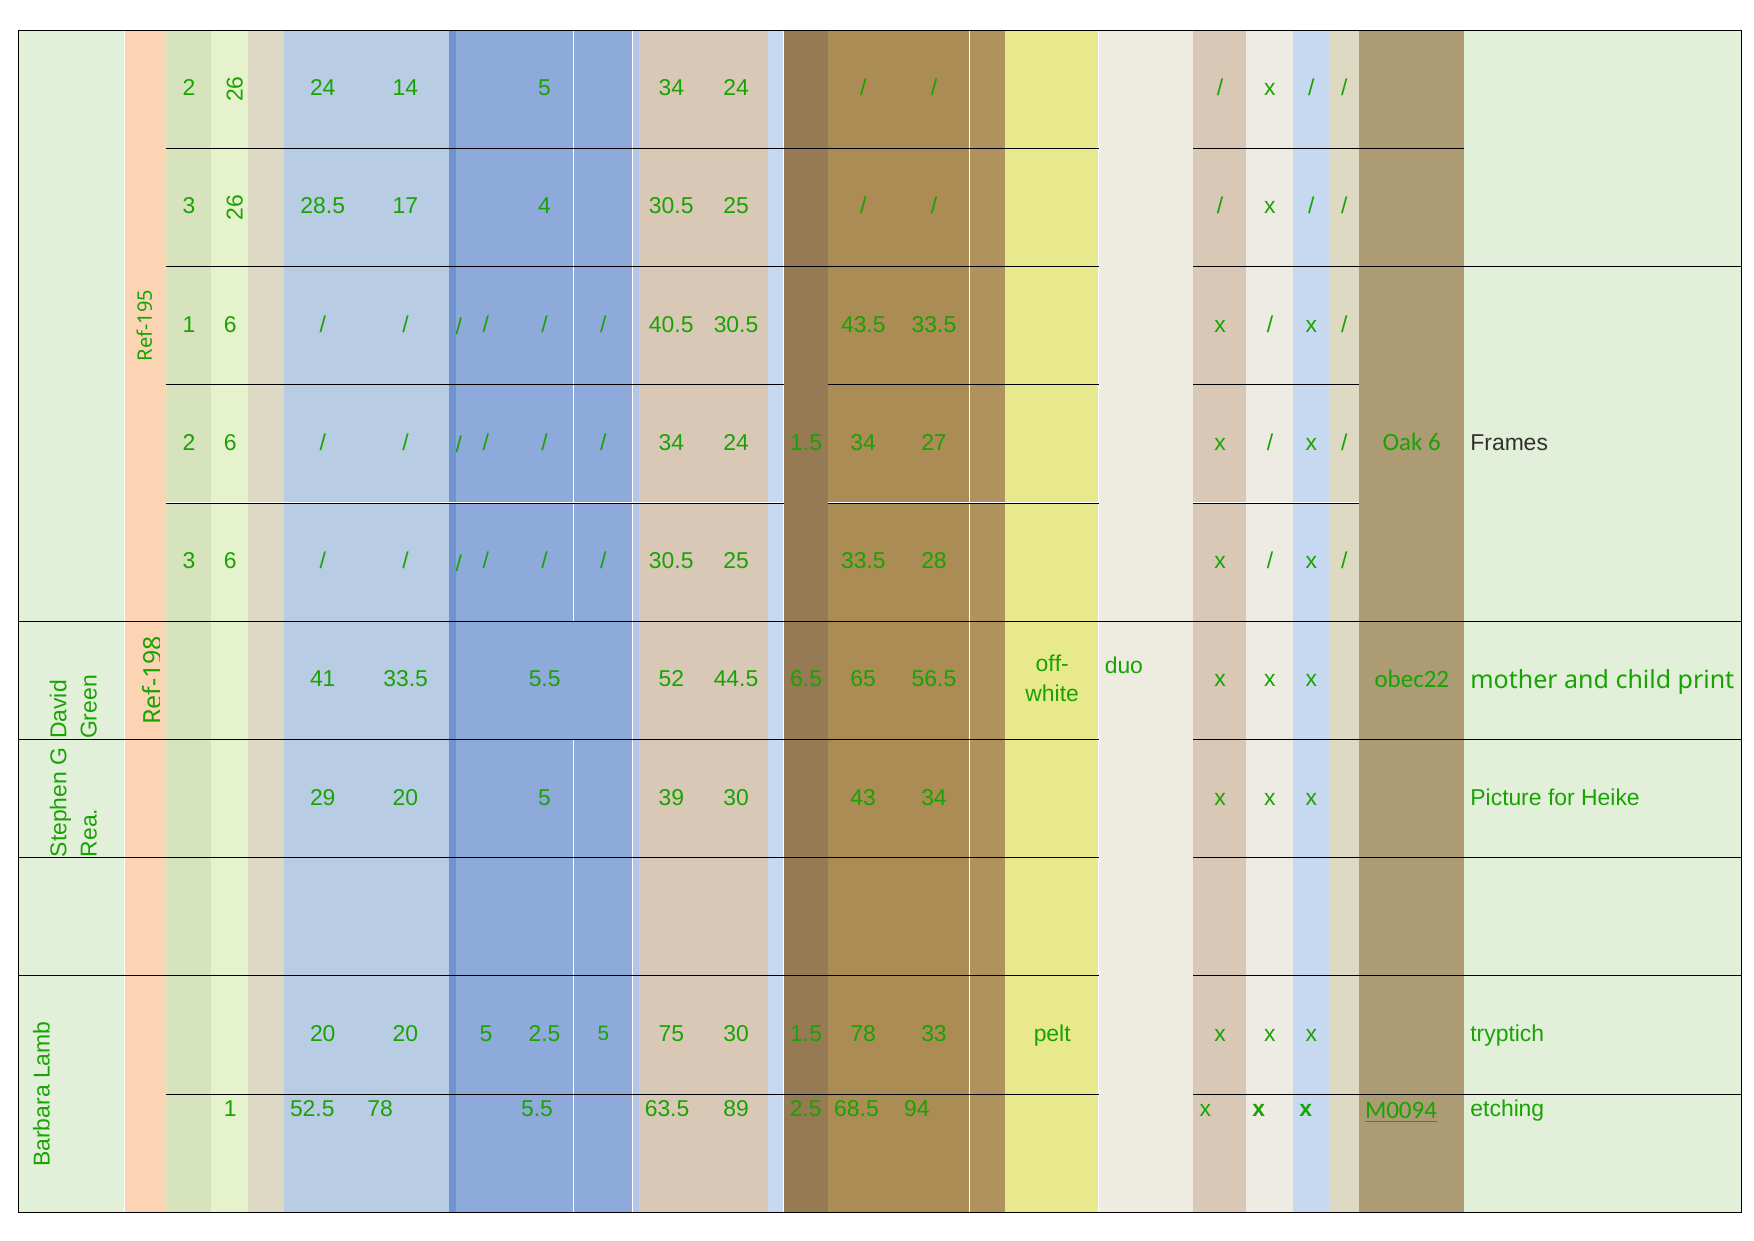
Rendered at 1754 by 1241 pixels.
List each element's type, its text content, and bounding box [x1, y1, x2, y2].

table_cell [1329, 858, 1359, 975]
table_cell 6 [211, 267, 248, 384]
table_cell / [1329, 385, 1359, 502]
table_cell 5 [515, 740, 573, 857]
table_cell [19, 31, 124, 621]
table_cell 41 [284, 622, 361, 739]
table_cell [1193, 858, 1246, 975]
table_cell [633, 504, 639, 621]
table_cell [633, 976, 639, 1094]
table_cell [211, 976, 248, 1094]
table_cell [125, 740, 166, 857]
table_cell / [456, 504, 515, 621]
table_cell [456, 858, 515, 975]
table_cell 56.5 [898, 622, 969, 739]
table_cell 2 [166, 31, 211, 148]
table_cell [1005, 740, 1098, 857]
table_cell [248, 622, 284, 739]
table_cell x [1293, 504, 1329, 621]
table_cell [1329, 976, 1359, 1094]
table_cell / [1293, 31, 1329, 148]
table_cell 14 [361, 31, 449, 148]
table_cell 26 [211, 31, 248, 148]
table_cell x [1193, 1095, 1246, 1212]
table_cell / [1329, 31, 1359, 148]
table_cell [449, 740, 456, 857]
table_cell [166, 858, 211, 975]
table_cell [768, 622, 783, 739]
table_cell 6.5 [784, 622, 828, 739]
table_cell x [1293, 385, 1329, 502]
table_cell [898, 858, 969, 975]
table_cell / [361, 504, 449, 621]
table_cell 44.5 [703, 622, 768, 739]
table_cell [248, 858, 284, 975]
table_cell 28.5 [284, 149, 361, 266]
table_cell / [361, 385, 449, 502]
table_cell / [456, 385, 515, 502]
table_cell [449, 1095, 456, 1212]
table_cell [1005, 504, 1098, 621]
table_cell [1329, 740, 1359, 857]
table_cell pelt [1005, 976, 1098, 1094]
table_cell 25 [703, 504, 768, 621]
table_cell [1005, 149, 1098, 266]
table_cell [211, 740, 248, 857]
table_cell [1359, 149, 1464, 266]
table_cell x [1246, 976, 1293, 1094]
table_cell x [1193, 622, 1246, 739]
table_cell [211, 858, 248, 975]
table_cell [633, 858, 639, 975]
table_cell [970, 31, 1005, 148]
table_cell [633, 149, 639, 266]
table_cell 33.5 [828, 504, 898, 621]
table_cell 2.5 [515, 976, 573, 1094]
table_cell / [898, 149, 969, 266]
table_cell off-white [1005, 622, 1098, 739]
table_cell / [1293, 149, 1329, 266]
table_cell / [898, 31, 969, 148]
table_cell x [1246, 1095, 1293, 1212]
table_cell 3 [166, 504, 211, 621]
table_cell [166, 976, 211, 1094]
table_cell x [1293, 740, 1329, 857]
table_cell [768, 385, 783, 502]
table_cell 20 [361, 740, 449, 857]
table_cell 78 [361, 1095, 449, 1212]
table_cell 65 [828, 622, 898, 739]
table_cell [703, 858, 768, 975]
table_cell / [828, 31, 898, 148]
table_cell / [1246, 267, 1293, 384]
table_cell 24 [703, 31, 768, 148]
table_cell x [1293, 622, 1329, 739]
table_cell x [1193, 267, 1246, 384]
table_cell [768, 149, 783, 266]
table_cell [633, 740, 639, 857]
table_cell [1329, 622, 1359, 739]
table_cell / [1193, 31, 1246, 148]
table_cell Picture for Heike [1464, 740, 1741, 857]
table_cell [768, 976, 783, 1094]
table_cell [1464, 858, 1741, 975]
table_cell [166, 1095, 211, 1212]
table_cell 20 [284, 976, 361, 1094]
table_cell [574, 31, 632, 148]
table_cell [768, 740, 783, 857]
table_cell [970, 385, 1005, 502]
table_cell [1005, 858, 1098, 975]
table_cell 34 [639, 385, 703, 502]
table_cell [639, 858, 703, 975]
table_cell 5 [515, 31, 573, 148]
table_cell [248, 976, 284, 1094]
table_cell 39 [639, 740, 703, 857]
table_cell [456, 31, 515, 148]
table_cell [970, 1095, 1005, 1212]
table_cell [768, 267, 783, 384]
table_cell [784, 31, 828, 148]
table_cell 75 [639, 976, 703, 1094]
table_cell [449, 976, 456, 1094]
table_cell [970, 149, 1005, 266]
table_cell etching [1464, 1095, 1741, 1212]
table_cell [633, 31, 639, 148]
table_cell David Green [19, 622, 124, 739]
table_cell 43 [828, 740, 898, 857]
table_cell 30 [703, 740, 768, 857]
table_cell / [828, 149, 898, 266]
table_cell 78 [828, 976, 898, 1094]
table_cell / [1329, 504, 1359, 621]
table_cell x [1193, 976, 1246, 1094]
table_cell [768, 1095, 783, 1212]
table_cell 24 [284, 31, 361, 148]
table_cell / [1246, 504, 1293, 621]
table_cell / [449, 267, 456, 384]
table_cell 40.5 [639, 267, 703, 384]
table_cell 6 [211, 385, 248, 502]
table_cell [574, 740, 632, 857]
table_cell x [1293, 976, 1329, 1094]
table_cell [1246, 858, 1293, 975]
table_cell 30 [703, 976, 768, 1094]
table_cell [361, 858, 449, 975]
table_cell [456, 1095, 515, 1212]
table_cell / [1329, 267, 1359, 384]
table_cell 3 [166, 149, 211, 266]
table_cell [1099, 31, 1193, 621]
table_cell [166, 740, 211, 857]
table_cell x [1193, 740, 1246, 857]
table_cell [970, 976, 1005, 1094]
table_cell [784, 740, 828, 857]
table_cell [970, 267, 1005, 384]
table_cell 89 [703, 1095, 768, 1212]
table_cell [456, 740, 515, 857]
table_cell 29 [284, 740, 361, 857]
table_cell M0094 [1359, 1095, 1464, 1212]
table_cell [970, 740, 1005, 857]
table_cell / [574, 385, 632, 502]
table_cell [166, 622, 211, 739]
table_cell [248, 740, 284, 857]
table_cell obec22 [1359, 622, 1464, 739]
table_cell 27 [898, 385, 969, 502]
table_cell Ref-196 [125, 976, 166, 1212]
table_cell [633, 385, 639, 502]
table_cell 30.5 [703, 267, 768, 384]
table_cell [970, 858, 1005, 975]
table_cell 34 [639, 31, 703, 148]
table_cell 63.5 [639, 1095, 703, 1212]
table_cell 33.5 [898, 267, 969, 384]
table_cell 1.5 [784, 976, 828, 1094]
table_cell x [1193, 385, 1246, 502]
table_cell x [1193, 504, 1246, 621]
table_cell Ref-195 [125, 31, 166, 621]
table_cell x [1246, 31, 1293, 148]
table_cell [1005, 1095, 1098, 1212]
table_cell [828, 858, 898, 975]
table_cell mother and child print [1464, 622, 1741, 739]
table_cell 28 [898, 504, 969, 621]
table_cell / [574, 267, 632, 384]
table_cell Frames [1464, 267, 1741, 621]
table_cell [1293, 858, 1329, 975]
table_cell 25 [703, 149, 768, 266]
table_cell / [1246, 385, 1293, 502]
table_cell [515, 858, 573, 975]
table_cell 94 [898, 1095, 969, 1212]
table_cell [784, 149, 828, 266]
table_cell [1005, 267, 1098, 384]
table_cell Barbara Lamb [19, 976, 124, 1212]
table_cell / [449, 504, 456, 621]
table_cell 26 [211, 149, 248, 266]
table_cell / [284, 504, 361, 621]
table_cell [449, 31, 456, 148]
table_cell [1464, 31, 1741, 266]
table_cell [284, 858, 361, 975]
table_cell [449, 858, 456, 975]
table_cell / [456, 267, 515, 384]
table_cell [248, 31, 284, 148]
table_cell 5 [456, 976, 515, 1094]
table_cell [1005, 385, 1098, 502]
table_cell [1359, 740, 1464, 857]
table_cell 1 [211, 1095, 248, 1212]
table_cell 43.5 [828, 267, 898, 384]
table_cell [1359, 858, 1464, 975]
table_cell 34 [828, 385, 898, 502]
table_cell 34 [898, 740, 969, 857]
table_cell [574, 1095, 632, 1212]
table_cell tryptich [1464, 976, 1741, 1094]
table_cell 52 [639, 622, 703, 739]
table_cell [248, 504, 284, 621]
table_cell [1329, 1095, 1359, 1212]
table_cell / [361, 267, 449, 384]
table_cell duo [1099, 622, 1193, 1212]
table_cell 1 [166, 267, 211, 384]
table_cell 20 [361, 976, 449, 1094]
table_cell x [1246, 149, 1293, 266]
table_cell x [1246, 622, 1293, 739]
table_cell [633, 1095, 639, 1212]
table_cell 1.5 [784, 267, 828, 621]
table_cell 30.5 [639, 149, 703, 266]
table_cell 17 [361, 149, 449, 266]
table_cell [248, 385, 284, 502]
table_cell [125, 858, 166, 975]
table_cell [1359, 31, 1464, 148]
table_cell Oak 6 [1359, 267, 1464, 621]
table_cell x [1246, 740, 1293, 857]
table_cell [574, 858, 632, 975]
table_cell [1005, 31, 1098, 148]
table_cell [970, 504, 1005, 621]
table_cell / [515, 504, 573, 621]
table_cell Ref-198 [125, 622, 166, 739]
table_cell / [1193, 149, 1246, 266]
table_cell [633, 267, 639, 384]
table_cell [449, 149, 456, 266]
table_cell 33.5 [361, 622, 449, 739]
table_cell 4 [515, 149, 573, 266]
table_cell / [284, 267, 361, 384]
table_cell 5.5 [456, 622, 632, 739]
table_cell / [449, 385, 456, 502]
table_cell [456, 149, 515, 266]
table_cell [768, 504, 783, 621]
table_cell [19, 858, 124, 975]
table_cell / [1329, 149, 1359, 266]
table_cell [248, 149, 284, 266]
table_cell [970, 622, 1005, 739]
table_cell [1359, 976, 1464, 1094]
table_cell 2.5 [784, 1095, 828, 1212]
table_cell [768, 858, 783, 975]
table_cell / [574, 504, 632, 621]
table_cell / [515, 385, 573, 502]
table_cell [248, 267, 284, 384]
table_cell [633, 622, 639, 739]
table_cell 2 [166, 385, 211, 502]
table_cell [211, 622, 248, 739]
table_cell x [1293, 267, 1329, 384]
table_cell x [1293, 1095, 1329, 1212]
table_cell [768, 31, 783, 148]
table_cell / [284, 385, 361, 502]
table_cell [248, 1095, 284, 1212]
table_cell [574, 149, 632, 266]
table_cell 30.5 [639, 504, 703, 621]
table_cell 5.5 [515, 1095, 573, 1212]
table_cell [784, 858, 828, 975]
table_cell Stephen G Rea. [19, 740, 124, 857]
table_cell / [515, 267, 573, 384]
table_cell 6 [211, 504, 248, 621]
table_cell 33 [898, 976, 969, 1094]
table_cell 5 [574, 976, 632, 1094]
table_cell [449, 622, 456, 739]
table_cell 52.5 [284, 1095, 361, 1212]
table_cell 68.5 [828, 1095, 898, 1212]
table_cell 24 [703, 385, 768, 502]
